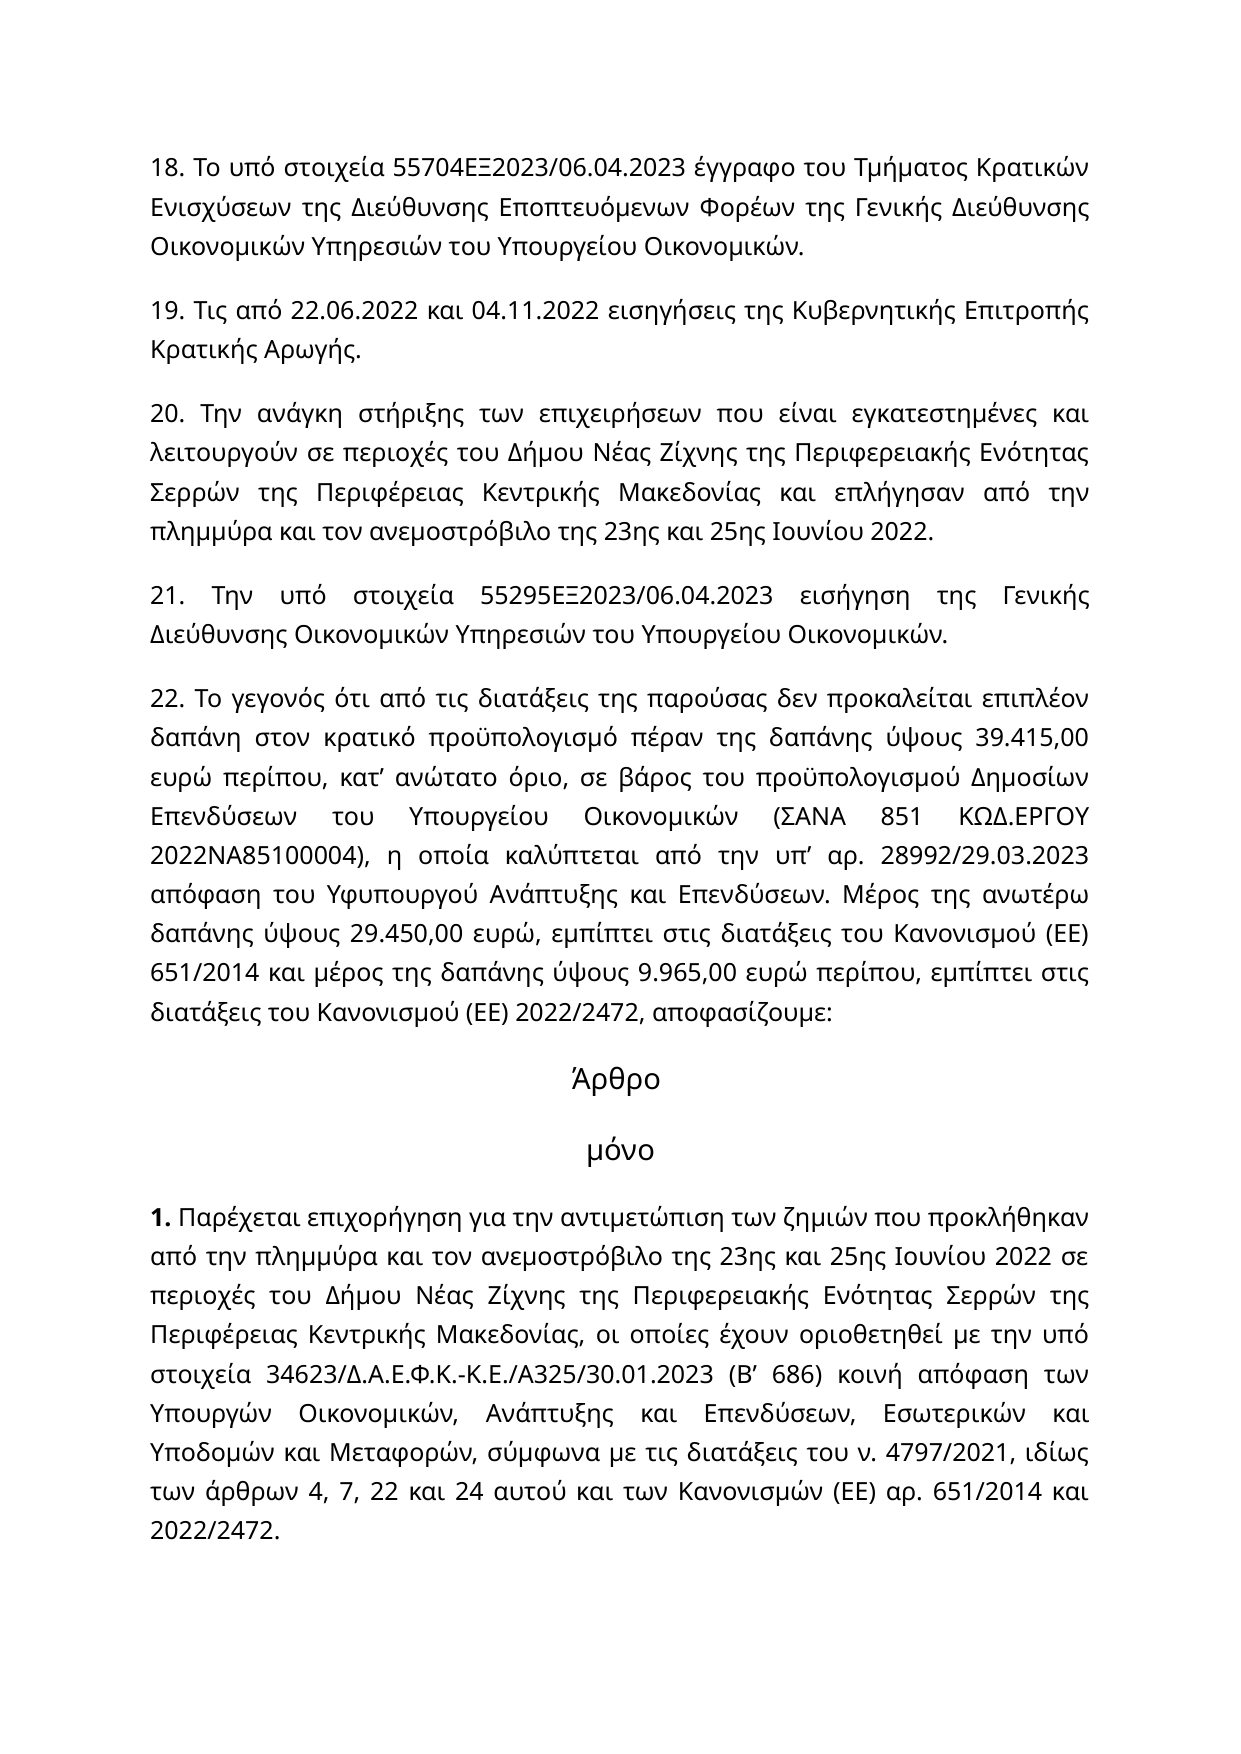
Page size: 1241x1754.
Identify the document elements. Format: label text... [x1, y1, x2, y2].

text 20. Την ανάγκη στήριξης των επιχειρήσεων που είναι εγκατεστημένες και λειτουργούν σε περιοχές του Δήμου Νέας Ζίχνης της Περιφερειακής Ενότητας Σερρών της Περιφέρειας Κεντρικής Μακεδονίας και επλήγησαν από την πλημμύρα και τον ανεμοστρόβιλο της 23ης και 25ης Ιουνίου 2022. [150, 396, 1090, 547]
text 18. Το υπό στοιχεία 55704ΕΞ2023/06.04.2023 έγγραφο του Τμήματος Κρατικών Ενισχύσεων της Διεύθυνσης Εποπτευόμενων Φορέων της Γενικής Διεύθυνσης Οικονομικών Υπηρεσιών του Υπουργείου Οικονομικών. [150, 150, 1090, 262]
text 21. Την υπό στοιχεία 55295ΕΞ2023/06.04.2023 εισήγηση της Γενικής Διεύθυνσης Οικονομικών Υπηρεσιών του Υπουργείου Οικονομικών. [150, 577, 1090, 651]
text 1. Παρέχεται επιχορήγηση για την αντιμετώπιση των ζημιών που προκλήθηκαν από την πλημμύρα και τον ανεμοστρόβιλο της 23ης και 25ης Ιουνίου 2022 σε περιοχές του Δήμου Νέας Ζίχνης της Περιφερειακής Ενότητας Σερρών της Περιφέρειας Κεντρικής Μακεδονίας, οι οποίες έχουν οριοθετηθεί με την υπό στοιχεία 34623/Δ.Α.Ε.Φ.Κ.-Κ.Ε./Α325/30.01.2023 (Β’ 686) κοινή απόφαση των Υπουργών Οικονομικών, Ανάπτυξης και Επενδύσεων, Εσωτερικών και Υποδομών και Μεταφορών, σύμφωνα με τις διατάξεις του ν. 4797/2021, ιδίως των άρθρων 4, 7, 22 και 24 αυτού και των Κανονισμών (ΕΕ) αρ. 651/2014 και 2022/2472. [150, 1199, 1090, 1547]
text 22. Το γεγονός ότι από τις διατάξεις της παρούσας δεν προκαλείται επιπλέον δαπάνη στον κρατικό προϋπολογισμό πέραν της δαπάνης ύψους 39.415,00 ευρώ περίπου, κατ’ ανώτατο όριο, σε βάρος του προϋπολογισμού Δημοσίων Επενδύσεων του Υπουργείου Οικονομικών (ΣΑΝΑ 851 ΚΩΔ.ΕΡΓΟΥ 2022ΝΑ85100004), η οποία καλύπτεται από την υπ’ αρ. 28992/29.03.2023 απόφαση του Υφυπουργού Ανάπτυξης και Επενδύσεων. Μέρος της ανωτέρω δαπάνης ύψους 29.450,00 ευρώ, εμπίπτει στις διατάξεις του Κανονισμού (ΕΕ) 651/2014 και μέρος της δαπάνης ύψους 9.965,00 ευρώ περίπου, εμπίπτει στις διατάξεις του Κανονισμού (ΕΕ) 2022/2472, αποφασίζουμε: [150, 681, 1090, 1028]
subtitle Άρθρο [150, 1058, 1090, 1098]
text 19. Τις από 22.06.2022 και 04.11.2022 εισηγήσεις της Κυβερνητικής Επιτροπής Κρατικής Αρωγής. [150, 292, 1090, 366]
subtitle μόνο [150, 1129, 1090, 1169]
